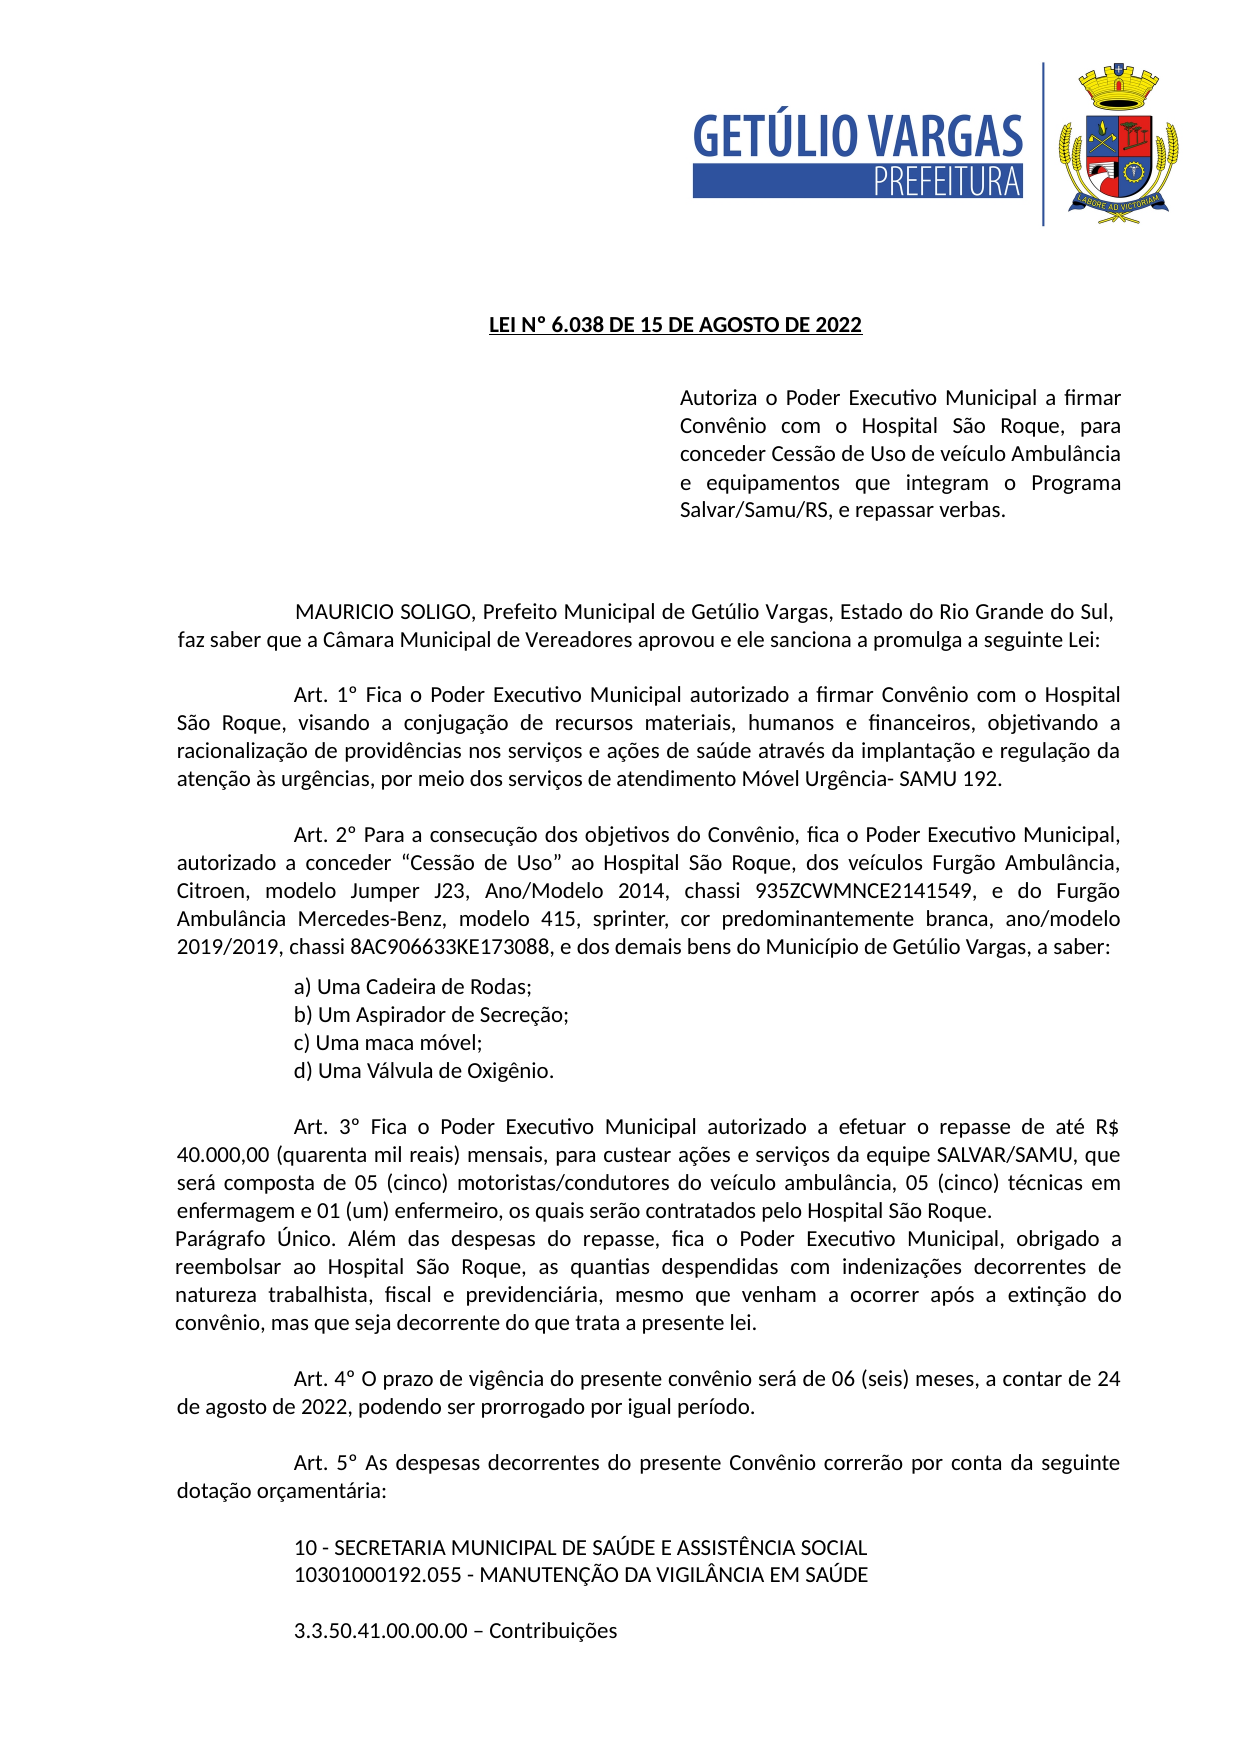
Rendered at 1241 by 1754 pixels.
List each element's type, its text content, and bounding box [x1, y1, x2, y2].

text Art. 2º Para a consecução dos objetivos do Convênio, fica o Poder Executivo Municipal, autorizado a conceder “Cessão de Uso” ao Hospital São Roque, dos veículos Furgão Ambulância, Citroen, modelo Jumper J23, Ano/Modelo 2014, chassi 935ZCWMNCE2141549, e do Furgão Ambulância Mercedes-Benz, modelo 415, sprinter, cor predominantemente branca, ano/modelo 2019/2019, chassi 8AC906633KE173088, e dos demais bens do Município de Getúlio Vargas, a saber: [177, 820, 1122, 960]
text Art. 5º As despesas decorrentes do presente Convênio correrão por conta da seguinte dotação orçamentária: [177, 1448, 1122, 1504]
text LEI Nº 6.038 DE 15 DE AGOSTO DE 2022 [236, 310, 1115, 338]
text MAURICIO SOLIGO, Prefeito Municipal de Getúlio Vargas, Estado do Rio Grande do Sul, faz saber que a Câmara Municipal de Vereadores aprovou e ele sanciona a promulga a seguinte Lei: [178, 597, 1115, 653]
text c) Uma maca móvel; [177, 1028, 1122, 1056]
text Art. 3º Fica o Poder Executivo Municipal autorizado a efetuar o repasse de até R$ 40.000,00 (quarenta mil reais) mensais, para custear ações e serviços da equipe SALVAR/SAMU, que será composta de 05 (cinco) motoristas/condutores do veículo ambulância, 05 (cinco) técnicas em enfermagem e 01 (um) enfermeiro, os quais serão contratados pelo Hospital São Roque. [177, 1112, 1122, 1224]
text 3.3.50.41.00.00.00 – Contribuições [177, 1617, 1122, 1645]
text 10301000192.055 - MANUTENÇÃO DA VIGILÂNCIA EM SAÚDE [177, 1561, 1122, 1589]
text Art. 1º Fica o Poder Executivo Municipal autorizado a firmar Convênio com o Hospital São Roque, visando a conjugação de recursos materiais, humanos e financeiros, objetivando a racionalização de providências nos serviços e ações de saúde através da implantação e regulação da atenção às urgências, por meio dos serviços de atendimento Móvel Urgência- SAMU 192. [177, 680, 1122, 792]
text Art. 4º O prazo de vigência do presente convênio será de 06 (seis) meses, a contar de 24 de agosto de 2022, podendo ser prorrogado por igual período. [177, 1364, 1122, 1421]
text a) Uma Cadeira de Rodas; [177, 972, 1122, 1000]
text b) Um Aspirador de Secreção; [177, 1000, 1122, 1028]
text Parágrafo Único. Além das despesas do repasse, fica o Poder Executivo Municipal, obrigado a reembolsar ao Hospital São Roque, as quantias despendidas com indenizações decorrentes de natureza trabalhista, fiscal e previdenciária, mesmo que venham a ocorrer após a extinção do convênio, mas que seja decorrente do que trata a presente lei. [175, 1224, 1124, 1336]
text Autoriza o Poder Executivo Municipal a firmar Convênio com o Hospital São Roque, para conceder Cessão de Uso de veículo Ambulância e equipamentos que integram o Programa Salvar/Samu/RS, e repassar verbas. [680, 383, 1122, 524]
text d) Uma Válvula de Oxigênio. [177, 1056, 1122, 1084]
text 10 - SECRETARIA MUNICIPAL DE SAÚDE E ASSISTÊNCIA SOCIAL [177, 1533, 1122, 1561]
